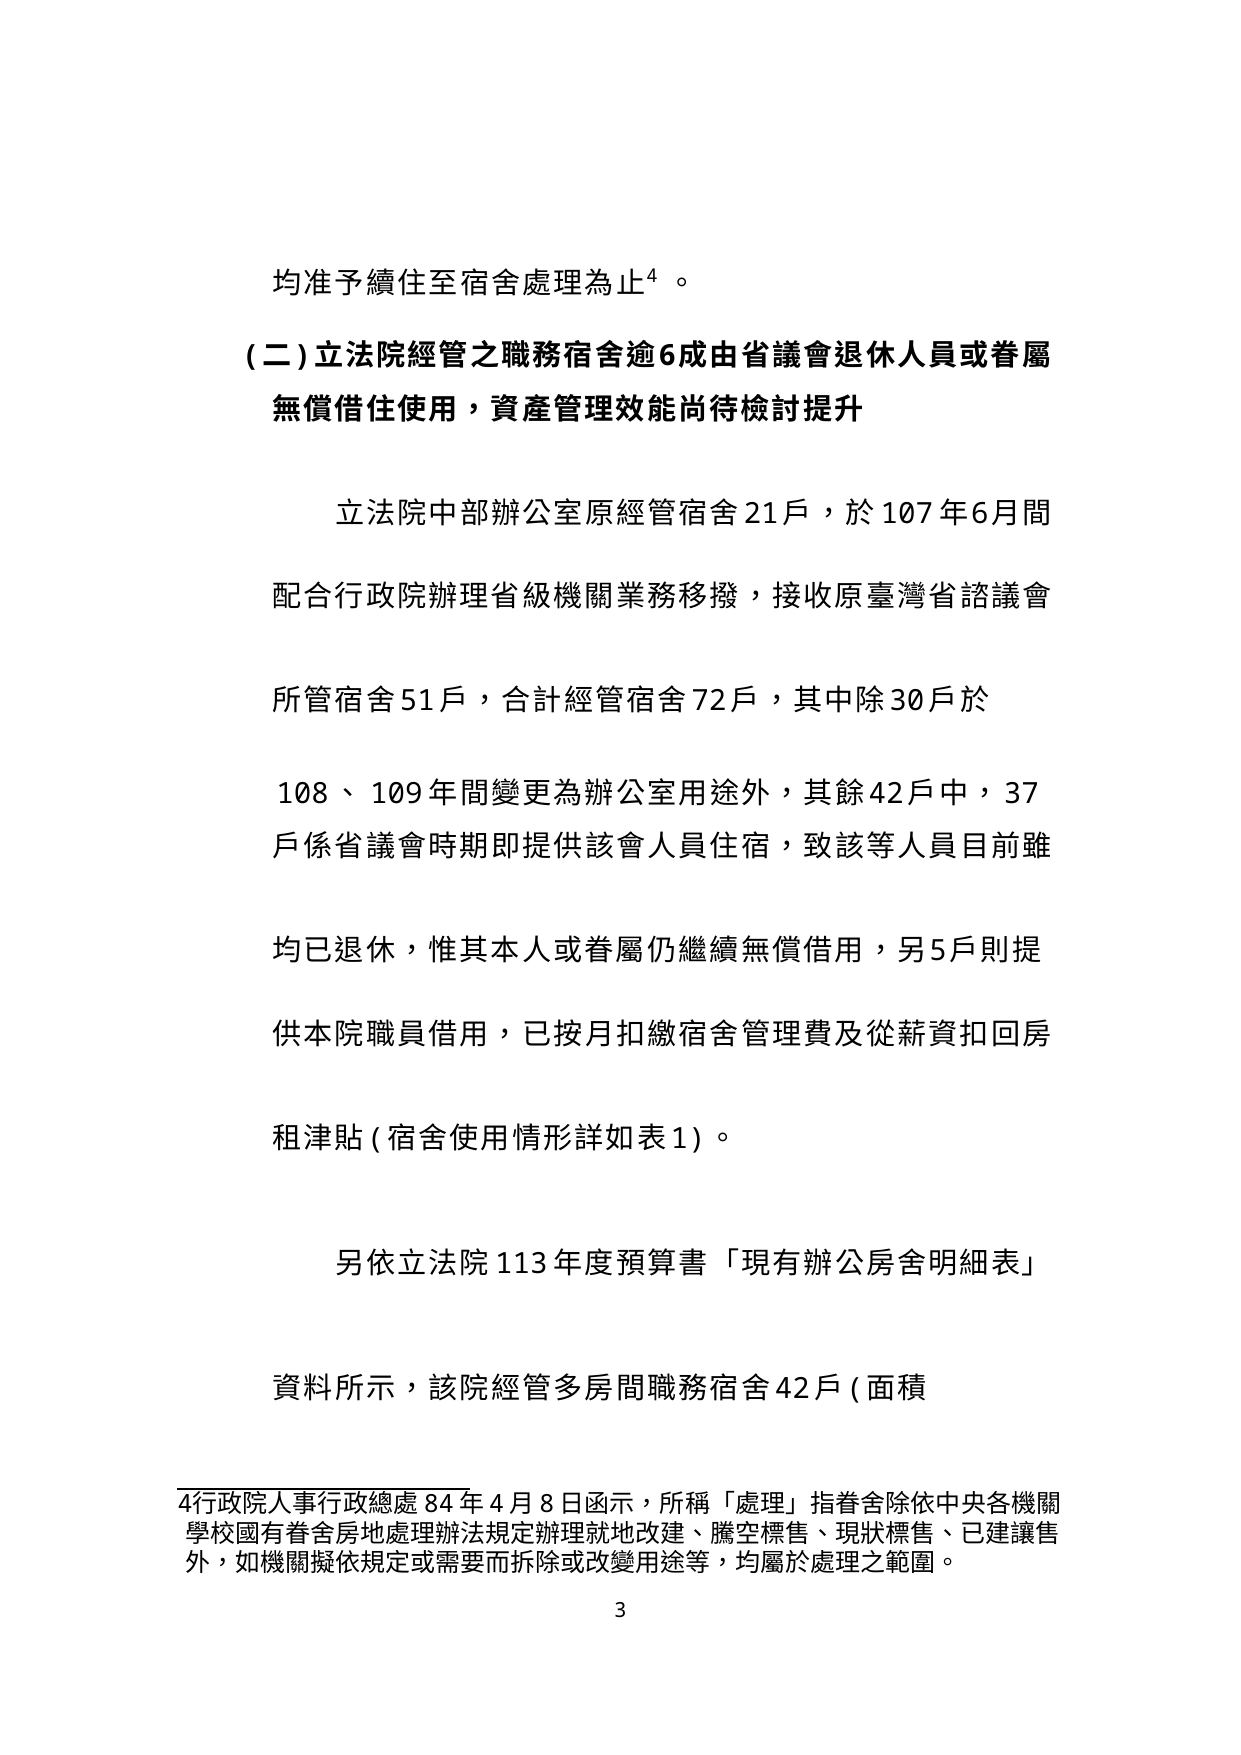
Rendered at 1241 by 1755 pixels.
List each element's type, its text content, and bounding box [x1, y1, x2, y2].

text (二)立法院經管之職務宿舍逾6成由省議會退休人員或眷屬無償借住使用，資產管理效能尚待檢討提升 [236, 302, 1063, 427]
text 另依立法院113年度預算書「現有辦公房舍明細表」資料所示，該院經管多房間職務宿舍42戶(面積2,796.57平方公尺，年需養護費60萬3千元)，其中37戶宿舍之借用人為臺灣省議會時期退休員工，截至112年8月底止已陸續收回9戶(臺北市1戶、民主議政園區8戶)，惟仍有28戶由省議會退休人員或其眷屬無償借住使用，顯示逾6成之借住人非因執行職務需要入住職務宿舍，長期居住卻未支付居住宿舍之對價(租金及宿舍管理費)，除未盡契合職務宿舍之建置目的外，亦不利整體規劃其他利用計畫。 [266, 1177, 1063, 1427]
text 均准予續住至宿舍處理為止。 [266, 177, 1063, 302]
text 行政院人事行政總處84年4月8日函示，所稱「處理」指眷舍除依中央各機關學校國有眷舍房地處理辦法規定辦理就地改建、騰空標售、現狀標售、已建讓售外，如機關擬依規定或需要而拆除或改變用途等，均屬於處理之範圍。 [177, 1489, 1063, 1577]
text 立法院中部辦公室原經管宿舍21戶，於107年6月間配合行政院辦理省級機關業務移撥，接收原臺灣省諮議會所管宿舍51戶，合計經管宿舍72戶，其中除30戶於108、109年間變更為辦公室用途外，其餘42戶中，37戶係省議會時期即提供該會人員住宿，致該等人員目前雖均已退休，惟其本人或眷屬仍繼續無償借用，另5戶則提供本院職員借用，已按月扣繳宿舍管理費及從薪資扣回房租津貼(宿舍使用情形詳如表1)。 [266, 427, 1063, 1177]
